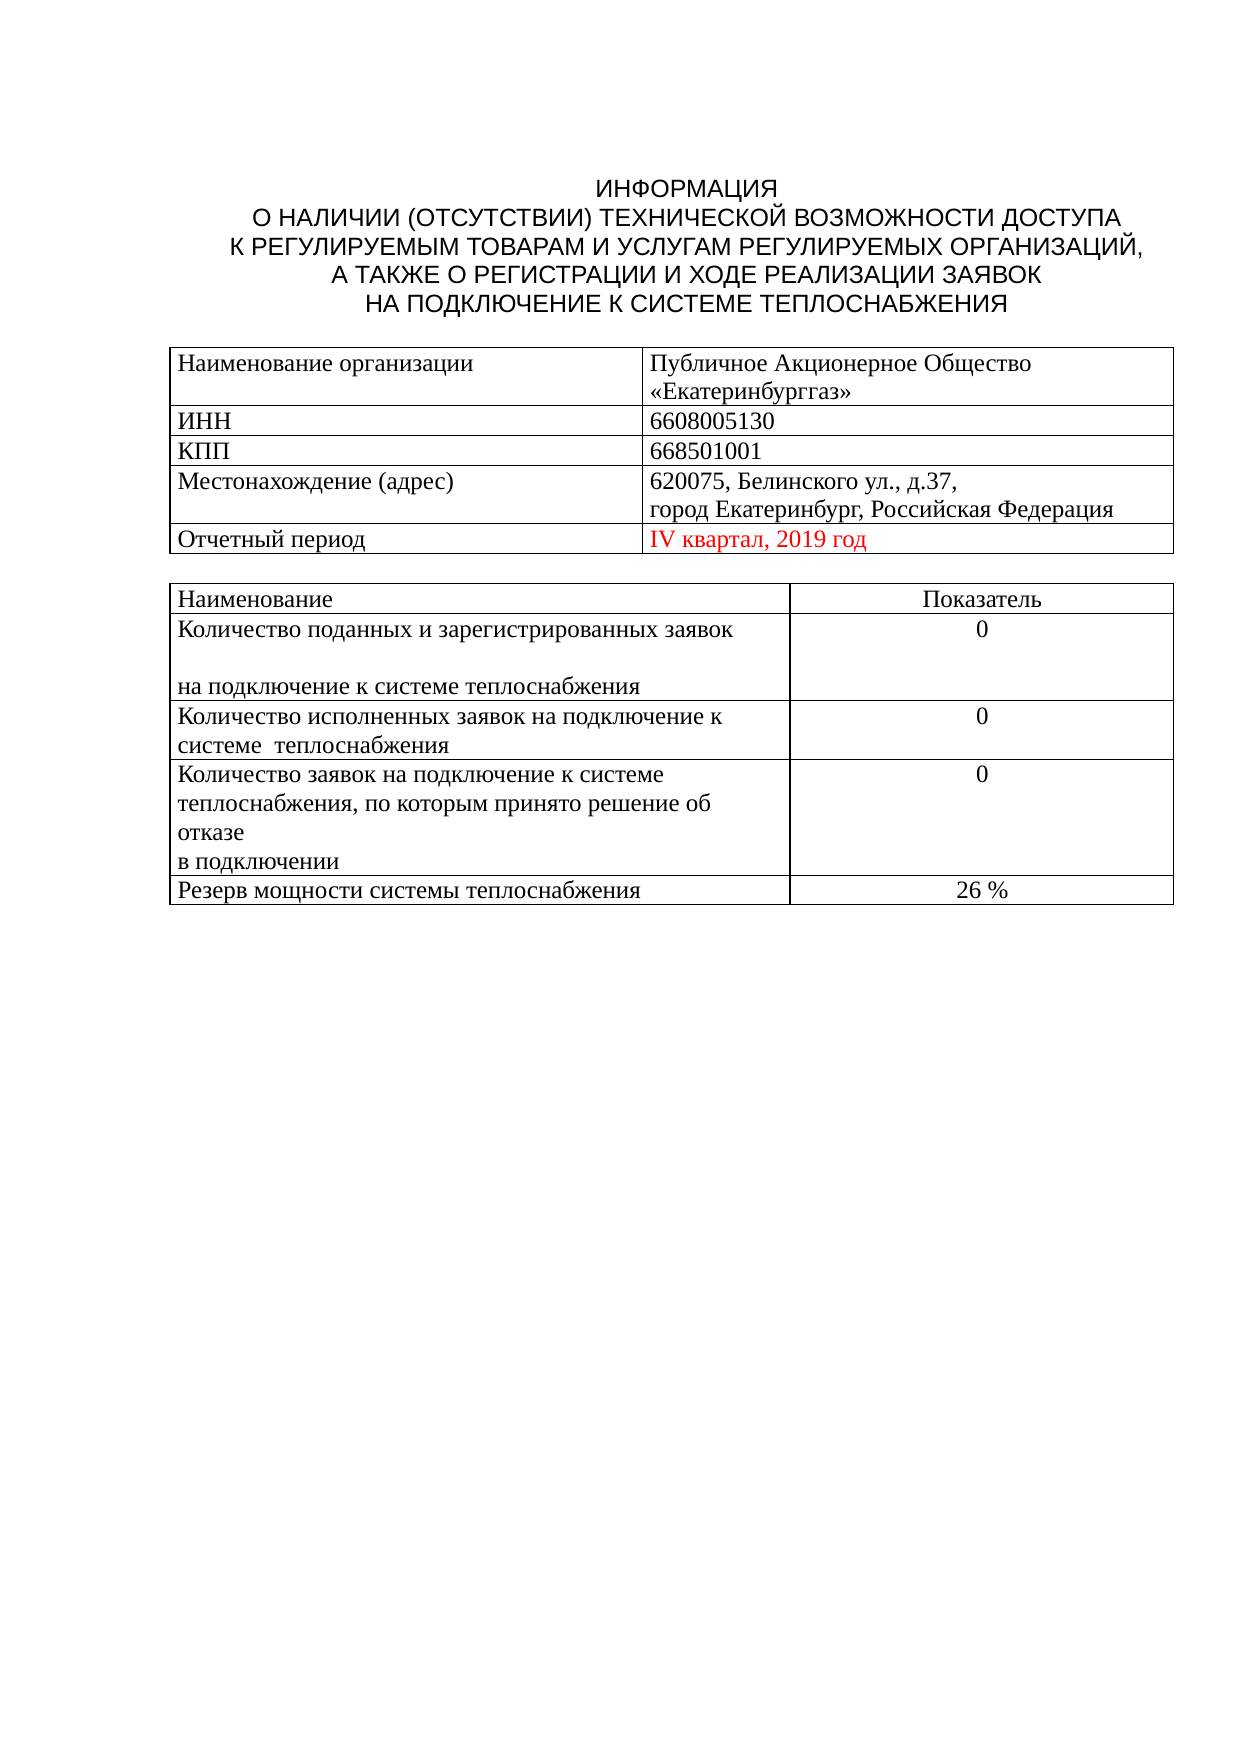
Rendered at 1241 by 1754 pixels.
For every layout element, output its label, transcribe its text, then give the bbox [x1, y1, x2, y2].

table_cell 0 [791, 760, 1173, 874]
table_cell Местонахождение (адрес) [171, 466, 642, 523]
table_cell 26 % [791, 876, 1173, 904]
table_cell Резерв мощности системы теплоснабжения [171, 876, 789, 904]
text К РЕГУЛИРУЕМЫМ ТОВАРАМ И УСЛУГАМ РЕГУЛИРУЕМЫХ ОРГАНИЗАЦИЙ, [177, 232, 1196, 260]
table_cell Количество заявок на подключение к системе теплоснабжения, по которым принято решение об отказе в подключении [171, 760, 789, 874]
table_cell КПП [171, 436, 642, 465]
table_cell 6608005130 [643, 406, 1173, 435]
table_cell 0 [791, 701, 1173, 758]
table_cell Количество поданных и зарегистрированных заявок на подключение к системе теплоснабжения [171, 614, 789, 700]
table_header Публичное Акционерное Общество «Екатеринбурггаз» [643, 348, 1173, 405]
text О НАЛИЧИИ (ОТСУТСТВИИ) ТЕХНИЧЕСКОЙ ВОЗМОЖНОСТИ ДОСТУПА [177, 203, 1196, 232]
table_header Наименование [171, 584, 789, 613]
table_cell 0 [791, 614, 1173, 700]
text А ТАКЖЕ О РЕГИСТРАЦИИ И ХОДЕ РЕАЛИЗАЦИИ ЗАЯВОК [177, 260, 1196, 289]
text ИНФОРМАЦИЯ [177, 174, 1196, 203]
table_header Показатель [791, 584, 1173, 613]
text НА ПОДКЛЮЧЕНИЕ К СИСТЕМЕ ТЕПЛОСНАБЖЕНИЯ [177, 289, 1196, 318]
table_cell 668501001 [643, 436, 1173, 465]
table_cell ИНН [171, 406, 642, 435]
table_cell Отчетный период [171, 524, 642, 553]
table_cell Количество исполненных заявок на подключение к системе теплоснабжения [171, 701, 789, 758]
table_cell 620075, Белинского ул., д.37, город Екатеринбург, Российская Федерация [643, 466, 1173, 523]
table_cell IV квартал, 2019 год [643, 524, 1173, 553]
table_header Наименование организации [171, 348, 642, 405]
